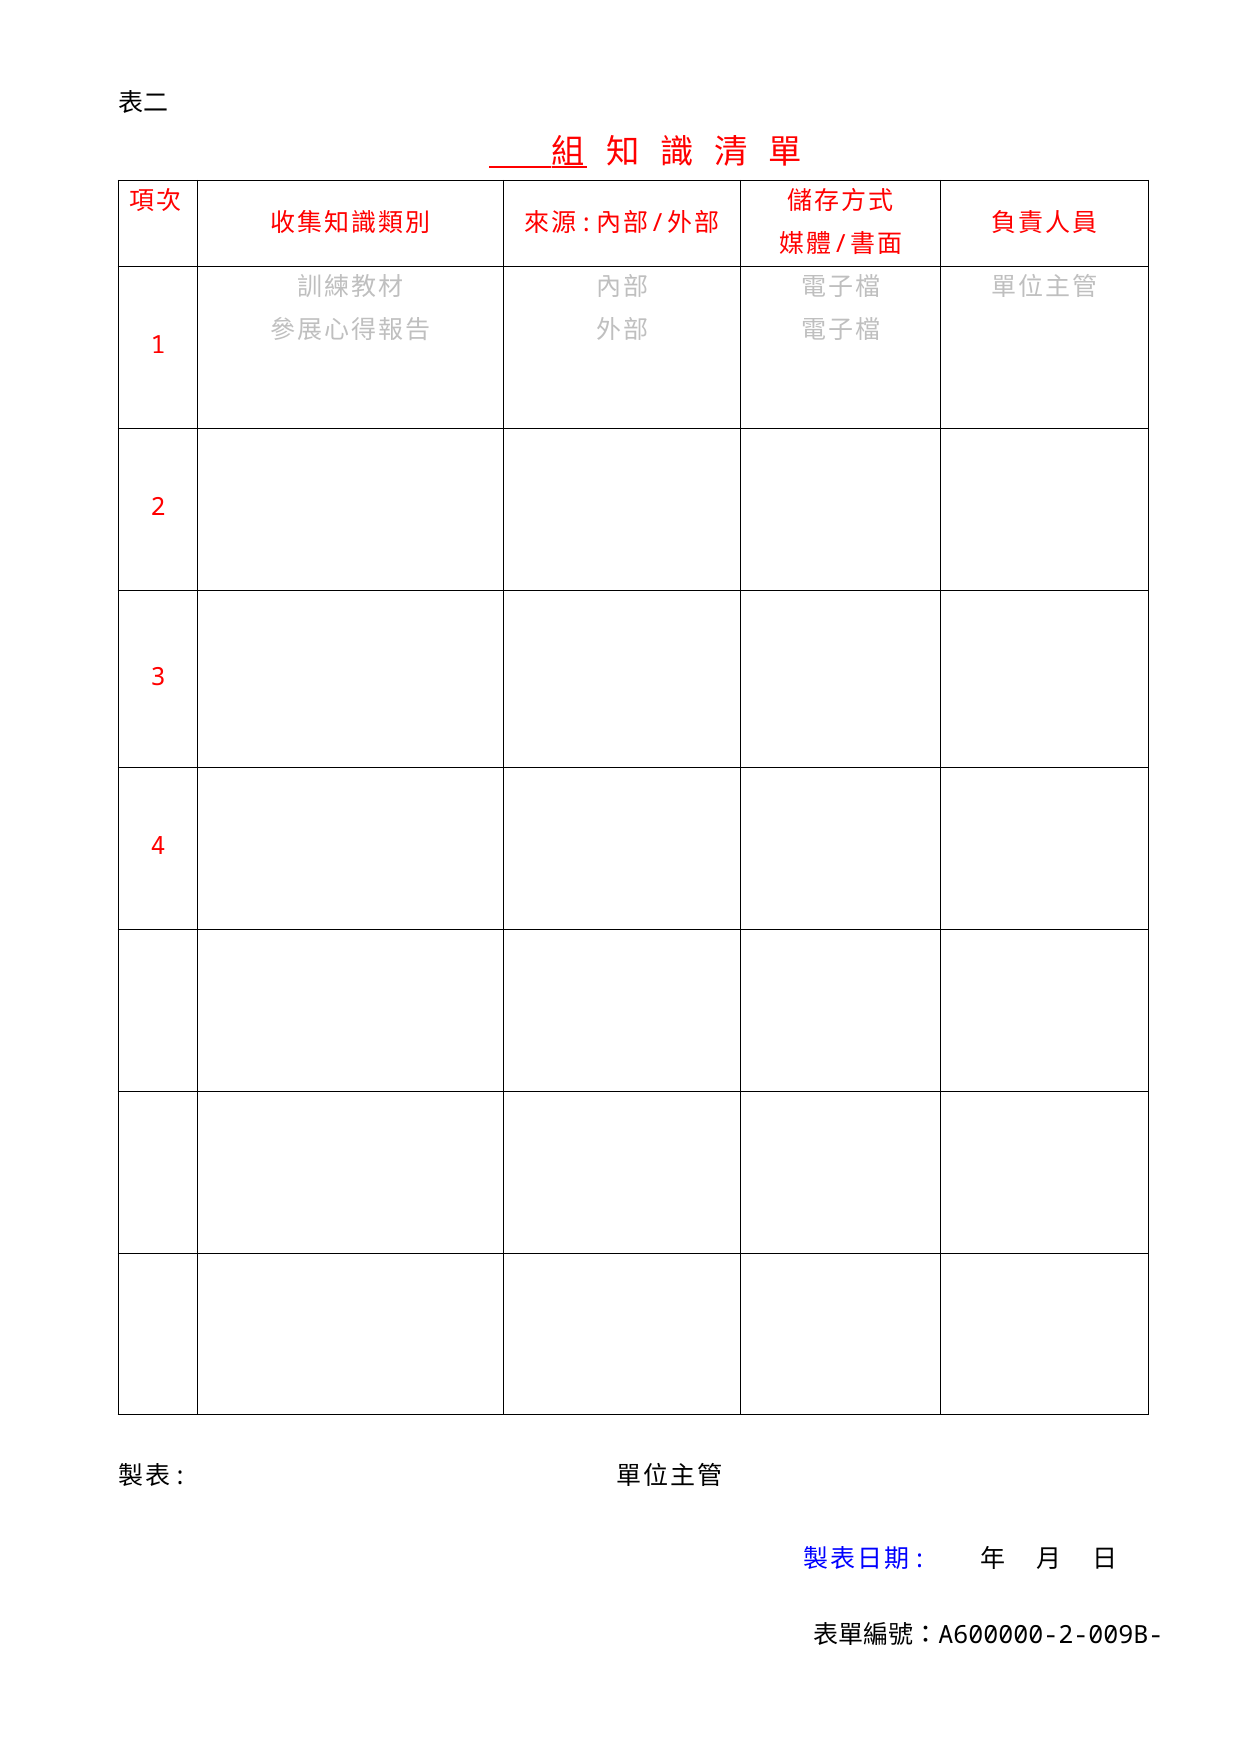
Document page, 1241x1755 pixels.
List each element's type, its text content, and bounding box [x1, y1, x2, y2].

table_cell 單位主管 [941, 267, 1148, 428]
table_cell [941, 930, 1148, 1091]
table_header 儲存方式 媒體/書面 [741, 181, 940, 266]
table_cell [198, 930, 503, 1091]
text 組 知 識 清 單 [118, 125, 1172, 173]
table_cell 電子檔 電子檔 [741, 267, 940, 428]
table_cell [119, 1092, 197, 1252]
table_cell 1 [119, 267, 197, 428]
table_cell [504, 1092, 740, 1252]
table_cell [941, 768, 1148, 929]
table_cell [198, 1254, 503, 1414]
text 製表日期: 年 月 日 [118, 1538, 1172, 1575]
table_cell [941, 429, 1148, 590]
table_cell [741, 1092, 940, 1252]
table_cell [198, 591, 503, 767]
table_cell [504, 591, 740, 767]
table_cell [119, 1254, 197, 1414]
table_cell [504, 429, 740, 590]
table_header 負責人員 [941, 181, 1148, 266]
table_cell [504, 768, 740, 929]
table_cell [741, 591, 940, 767]
table_cell [741, 930, 940, 1091]
table_cell 內部 外部 [504, 267, 740, 428]
table_header 項次 [119, 181, 197, 266]
table_cell [741, 429, 940, 590]
table_cell [941, 1254, 1148, 1414]
table_cell [741, 768, 940, 929]
table_cell [741, 1254, 940, 1414]
table_cell 訓練教材 參展心得報告 [198, 267, 503, 428]
text 表單編號：A600000-2-009B- [156, 1615, 1175, 1651]
table_cell [504, 1254, 740, 1414]
table_cell [198, 768, 503, 929]
table_cell [198, 1092, 503, 1252]
table_cell 2 [119, 429, 197, 590]
table_cell [941, 1092, 1148, 1252]
table_cell [119, 930, 197, 1091]
table_cell [941, 591, 1148, 767]
table_header 收集知識類別 [198, 181, 503, 266]
table_cell [198, 429, 503, 590]
text 製表: 單位主管 [118, 1456, 1172, 1492]
table_cell 4 [119, 768, 197, 929]
table_cell [504, 930, 740, 1091]
table_cell 3 [119, 591, 197, 767]
text 表二 [118, 83, 1172, 119]
table_header 來源:內部/外部 [504, 181, 740, 266]
